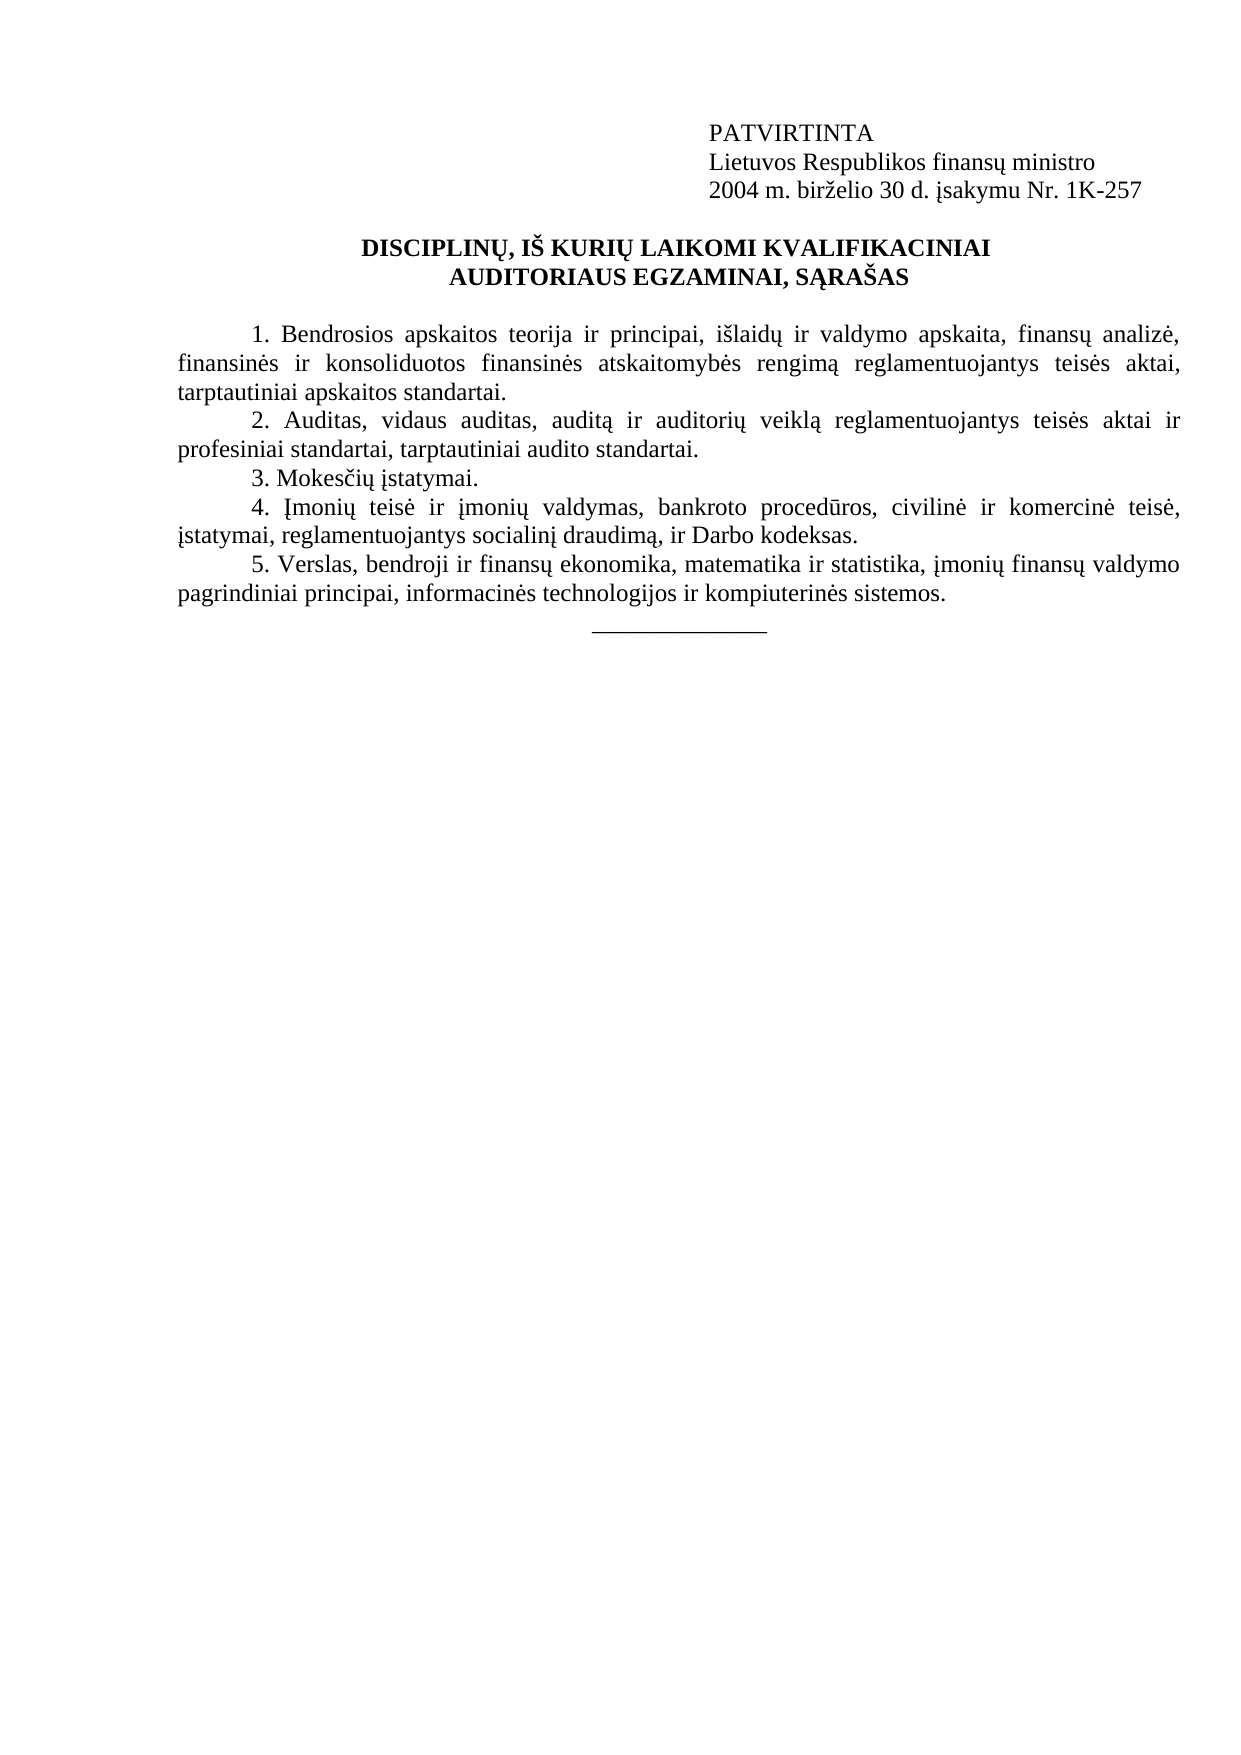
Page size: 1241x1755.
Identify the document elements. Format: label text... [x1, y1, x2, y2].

text 2004 m. birželio 30 d. įsakymu Nr. 1K-257 [177, 176, 1181, 204]
text 4. Įmonių teisė ir įmonių valdymas, bankroto procedūros, civilinė ir komercinė teisė, įstatymai, reglamentuojantys socialinį draudimą, ir Darbo kodeksas. [177, 492, 1181, 549]
text 5. Verslas, bendroji ir finansų ekonomika, matematika ir statistika, įmonių finansų valdymo pagrindiniai principai, informacinės technologijos ir kompiuterinės sistemos. [177, 549, 1181, 607]
text DISCIPLINų, IŠ KURIŲ LAIKOMI KVALIFIKACINIAI [177, 233, 1181, 262]
text AUDITORIAUS EGZAMINAI, SĄRAŠAS [177, 262, 1181, 291]
text PATVIRTINTA [177, 118, 1181, 147]
text 2. Auditas, vidaus auditas, auditą ir auditorių veiklą reglamentuojantys teisės aktai ir profesiniai standartai, tarptautiniai audito standartai. [177, 406, 1181, 463]
text 3. Mokesčių įstatymai. [177, 463, 1181, 492]
text ______________ [177, 607, 1181, 636]
text 1. Bendrosios apskaitos teorija ir principai, išlaidų ir valdymo apskaita, finansų analizė, finansinės ir konsoliduotos finansinės atskaitomybės rengimą reglamentuojantys teisės aktai, tarptautiniai apskaitos standartai. [177, 319, 1181, 406]
text Lietuvos Respublikos finansų ministro [177, 147, 1181, 176]
